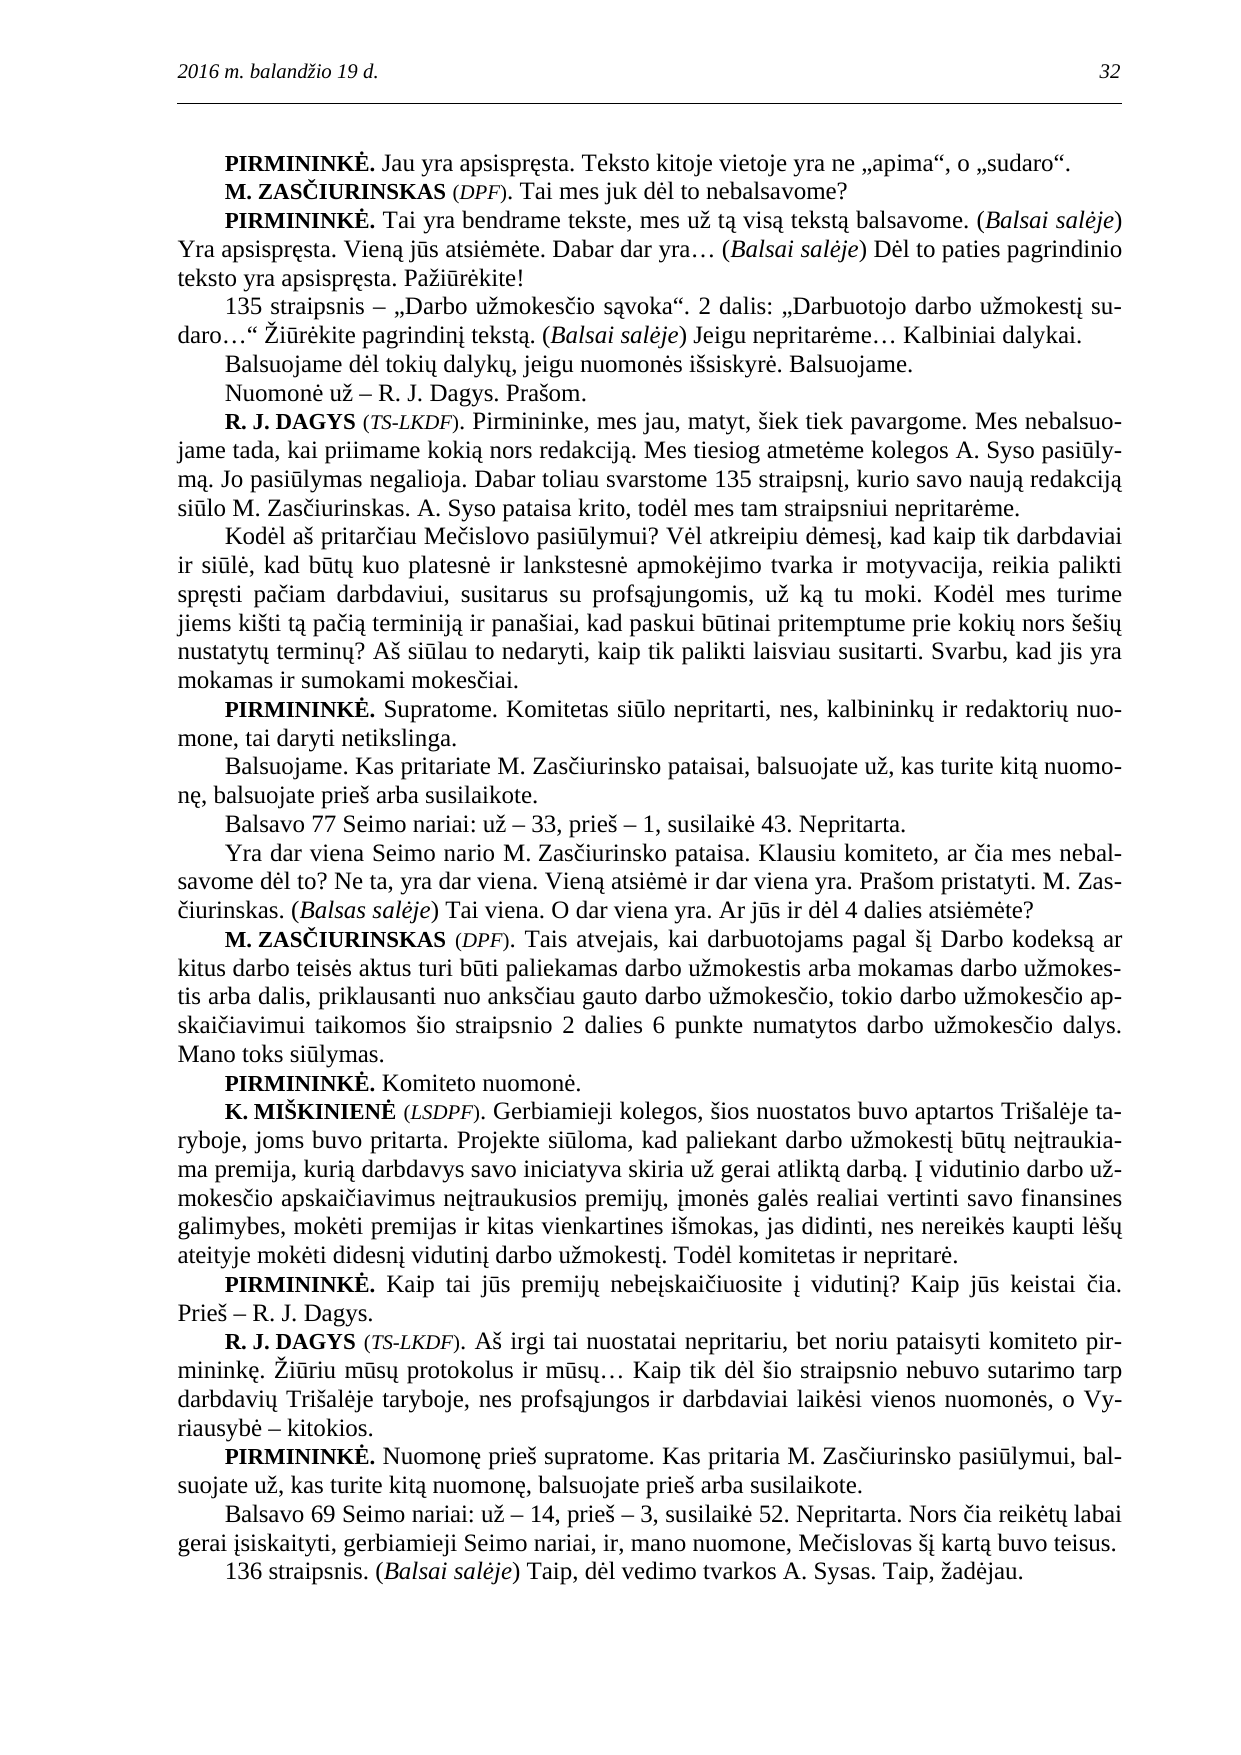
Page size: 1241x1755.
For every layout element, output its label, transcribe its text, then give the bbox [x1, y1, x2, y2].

text R. J. DAGYS (TS-LKDF). Aš ir­gi tai nuo­sta­tai ne­pri­ta­riu, bet no­riu pa­tai­sy­ti ko­mi­te­to pir­mi­nin­kę. Žiū­riu mū­sų pro­to­ko­lus ir mū­sų… Kaip tik dėl šio straips­nio ne­bu­vo su­ta­ri­mo tarp darb­da­vių Tri­ša­lė­je ta­ry­bo­je, nes prof­są­jun­gos ir darb­da­viai lai­kė­si vie­nos nuo­mo­nės, o Vy­riau­sy­bė – ki­to­kios. [177, 1326, 1122, 1441]
text Ko­dėl aš pri­tar­čiau Me­čis­lo­vo pa­siū­ly­mui? Vėl at­krei­piu dė­me­sį, kad kaip tik darb­da­viai ir siū­lė, kad bū­tų kuo pla­tes­nė ir lanks­tes­nė ap­mo­kė­ji­mo tvar­ka ir mo­ty­va­ci­ja, rei­kia pa­lik­ti spręs­ti pa­čiam darb­da­viui, su­si­ta­rus su prof­są­jun­go­mis, už ką tu mo­ki. Ko­dėl mes tu­ri­me jiems kiš­ti tą pa­čią ter­mi­ni­ją ir pa­na­šiai, kad pas­kui bū­ti­nai pri­temp­tu­me prie ko­kių nors še­šių nu­sta­ty­tų ter­mi­nų? Aš siū­lau to ne­da­ry­ti, kaip tik pa­lik­ti lais­viau su­si­tar­ti. Svar­bu, kad jis yra mo­ka­mas ir su­mo­ka­mi mo­kes­čiai. [177, 521, 1122, 694]
text K. MIŠKINIENĖ (LSDPF). Ger­bia­mie­ji ko­le­gos, šios nuo­sta­tos bu­vo ap­tar­tos Tri­ša­lė­je ta­ry­bo­je, joms bu­vo pri­tar­ta. Pro­jek­te siū­lo­ma, kad pa­lie­kant dar­bo už­mo­kes­tį bū­tų ne­įtrau­kia­ma pre­mi­ja, ku­rią darb­da­vys sa­vo ini­cia­ty­va ski­ria už ge­rai at­lik­tą dar­bą. Į vi­du­ti­nio dar­bo už­mo­kes­čio ap­skai­čia­vi­mus ne­įtrau­ku­sios pre­mi­jų, įmo­nės ga­lės re­a­liai ver­tin­ti sa­vo fi­nan­si­nes ga­li­my­bes, mo­kė­ti pre­mi­jas ir ki­tas vien­kar­ti­nes iš­mo­kas, jas di­din­ti, nes ne­rei­kės kaup­ti lė­šų at­ei­ty­je mo­kė­ti di­des­nį vi­du­ti­nį dar­bo už­mo­kes­tį. To­dėl ko­mi­te­tas ir ne­pri­ta­rė. [177, 1096, 1122, 1269]
text Bal­suo­ja­me dėl to­kių da­ly­kų, jei­gu nuo­mo­nės iš­si­sky­rė. Bal­suo­ja­me. [177, 349, 1122, 378]
text PIRMININKĖ. Kaip tai jūs pre­mi­jų ne­be­įskai­čiuo­si­te į vi­du­ti­nį? Kaip jūs keis­tai čia. Prieš – R. J. Da­gys. [177, 1269, 1122, 1326]
text M. ZASČIURINSKAS (DPF). Tai mes juk dėl to ne­bal­sa­vo­me? [177, 176, 1122, 205]
text PIRMININKĖ. Jau yra ap­si­spręs­ta. Teks­to ki­to­je vie­to­je yra ne „ap­ima“, o „su­da­ro“. [177, 148, 1122, 176]
text Bal­sa­vo 77 Sei­mo na­riai: už – 33, prieš – 1, su­si­lai­kė 43. Ne­pri­tar­ta. [177, 809, 1122, 838]
text M. ZASČIURINSKAS (DPF). Tais at­ve­jais, kai dar­buo­to­jams pa­gal šį Dar­bo ko­dek­są ar ki­tus dar­bo tei­sės ak­tus tu­ri bū­ti pa­lie­ka­mas dar­bo už­mo­kes­tis ar­ba mo­ka­mas dar­bo už­mo­kes­tis ar­ba da­lis, pri­klau­san­ti nuo anks­čiau gau­to dar­bo už­mo­kes­čio, to­kio dar­bo už­mo­kes­čio ap­skai­čia­vi­mui tai­ko­mos šio straips­nio 2 da­lies 6 punk­te nu­ma­ty­tos dar­bo už­mo­kes­čio da­lys. Ma­no toks siū­ly­mas. [177, 924, 1122, 1068]
text Bal­sa­vo 69 Sei­mo na­riai: už – 14, prieš – 3, su­si­lai­kė 52. Ne­pri­tar­ta. Nors čia rei­kė­tų la­bai ge­rai įsi­skai­ty­ti, ger­bia­mie­ji Sei­mo na­riai, ir, ma­no nuo­mo­ne, Me­čis­lo­vas šį kar­tą bu­vo tei­sus. [177, 1499, 1122, 1556]
text Yra dar vie­na Sei­mo na­rio M. Zas­čiu­rins­ko pa­tai­sa. Klau­siu ko­mi­te­to, ar čia mes ne­bal­sa­vo­me dėl to? Ne ta, yra dar vie­na. Vie­ną at­si­ė­mė ir dar vie­na yra. Pra­šom pri­sta­ty­ti. M. Zas­čiu­rins­kas. (Bal­sas sa­lė­je) Tai vie­na. O dar vie­na yra. Ar jūs ir dėl 4 da­lies at­si­ė­mė­te? [177, 838, 1122, 924]
text Nuo­mo­nė už – R. J. Da­gys. Pra­šom. [177, 378, 1122, 406]
text 136 straips­nis. (Bal­sai sa­lė­je) Taip, dėl ve­di­mo tvar­kos A. Sy­sas. Taip, ža­dė­jau. [177, 1556, 1122, 1585]
text Bal­suo­ja­me. Kas pri­ta­ria­te M. Zas­čiu­rins­ko pa­tai­sai, bal­suo­ja­te už, kas tu­ri­te ki­tą nuo­mo­nę, bal­suo­ja­te prieš ar­ba su­si­lai­ko­te. [177, 751, 1122, 809]
text R. J. DAGYS (TS-LKDF). Pir­mi­nin­ke, mes jau, ma­tyt, šiek tiek pa­var­go­me. Mes ne­bal­suo­ja­me ta­da, kai pri­ima­me ko­kią nors re­dak­ci­ją. Mes tie­siog at­me­tė­me ko­le­gos A. Sy­so pa­siū­ly­mą. Jo pa­siū­ly­mas ne­ga­lio­ja. Da­bar to­liau svars­to­me 135 straips­nį, ku­rio sa­vo nau­ją re­dak­ci­ją siū­lo M. Zas­čiu­rins­kas. A. Sy­so pa­tai­sa kri­to, to­dėl mes tam straips­niui ne­pri­ta­rė­me. [177, 406, 1122, 521]
text PIRMININKĖ. Nuo­mo­nę prieš su­pra­to­me. Kas pri­ta­ria M. Zas­čiu­rins­ko pa­siū­ly­mui, bal­suo­ja­te už, kas tu­ri­te ki­tą nuo­mo­nę, bal­suo­ja­te prieš ar­ba su­si­lai­ko­te. [177, 1441, 1122, 1499]
text PIRMININKĖ. Ko­mi­te­to nuo­mo­nė. [177, 1068, 1122, 1096]
text PIRMININKĖ. Su­pra­to­me. Ko­mi­te­tas siū­lo ne­pri­tar­ti, nes, kal­bi­nin­kų ir re­dak­to­rių nuo­mo­ne, tai da­ry­ti ne­tiks­lin­ga. [177, 694, 1122, 751]
text 135 straips­nis – „Dar­bo už­mo­kes­čio są­vo­ka“. 2 da­lis: „Dar­buo­to­jo dar­bo už­mo­kes­tį su­da­ro…“ Žiū­rė­ki­te pa­grin­di­nį teks­tą. (Bal­sai sa­lė­je) Jei­gu ne­pri­ta­rė­me… Kal­bi­niai da­ly­kai. [177, 291, 1122, 349]
text PIRMININKĖ. Tai yra ben­dra­me teks­te, mes už tą vi­są teks­tą bal­sa­vo­me. (Bal­sai sa­lė­je) Yra ap­si­spręs­ta. Vie­ną jūs at­si­ė­mė­te. Da­bar dar yra… (Bal­sai sa­lė­je) Dėl to pa­ties pa­grin­di­nio teks­to yra ap­si­spręs­ta. Pa­žiū­rė­ki­te! [177, 205, 1122, 291]
